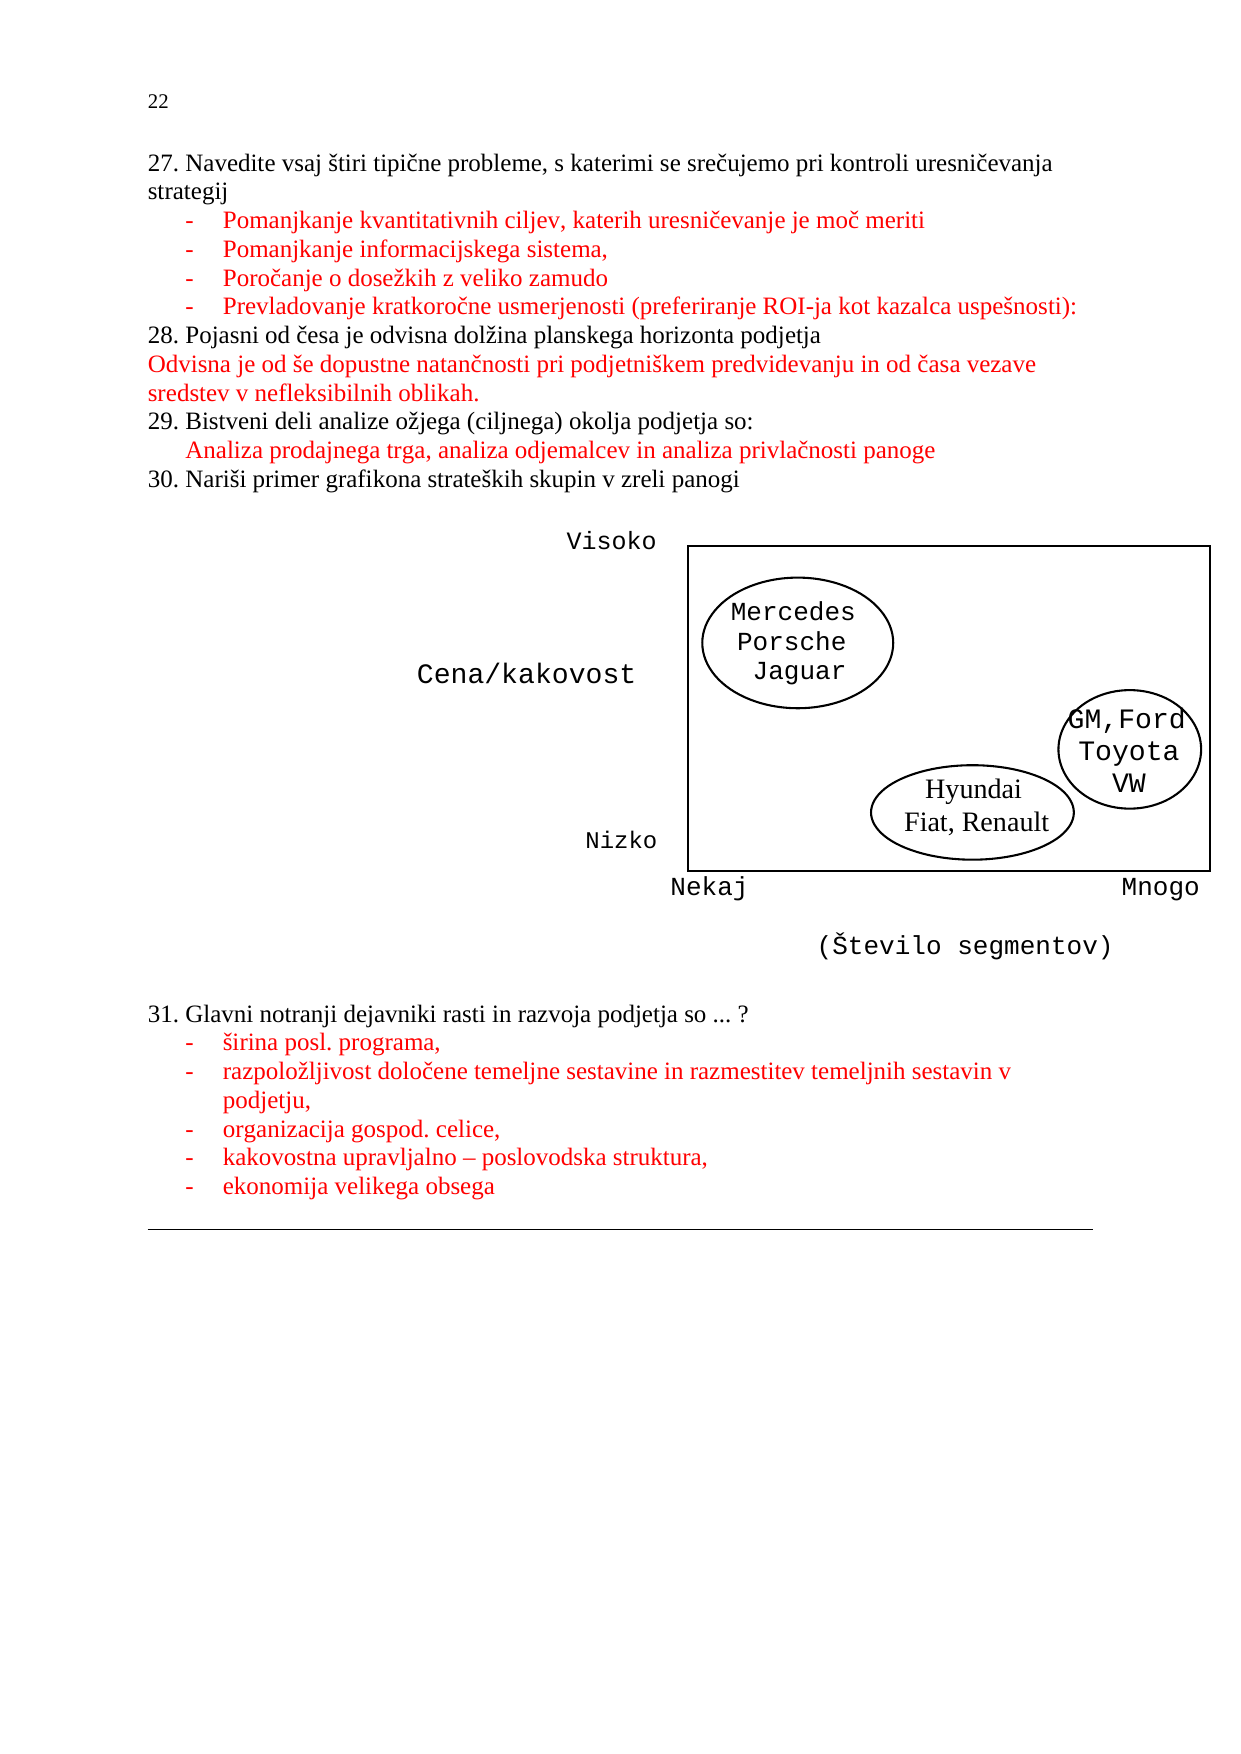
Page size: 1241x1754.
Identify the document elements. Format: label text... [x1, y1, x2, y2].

list ekonomija velikega obsega [185, 1171, 1093, 1200]
list Pomanjkanje kvantitativnih ciljev, katerih uresničevanje je moč meriti [185, 205, 1093, 234]
text 27. Navedite vsaj štiri tipične probleme, s katerimi se srečujemo pri kontroli uresničevanja strategij [148, 148, 1093, 205]
text 31. Glavni notranji dejavniki rasti in razvoja podjetja so ... ? [148, 999, 1093, 1027]
list Pomanjkanje informacijskega sistema, [185, 234, 1093, 263]
text Odvisna je od še dopustne natančnosti pri podjetniškem predvidevanju in od časa vezave sredstev v nefleksibilnih oblikah. [148, 349, 1093, 406]
text 29. Bistveni deli analize ožjega (ciljnega) okolja podjetja so: [148, 406, 1093, 435]
list širina posl. programa, [185, 1027, 1093, 1056]
list kakovostna upravljalno – poslovodska struktura, [185, 1142, 1093, 1171]
list Poročanje o dosežkih z veliko zamudo [185, 263, 1093, 291]
text Analiza prodajnega trga, analiza odjemalcev in analiza privlačnosti panoge [185, 435, 1093, 464]
text 28. Pojasni od česa je odvisna dolžina planskega horizonta podjetja [148, 320, 1093, 349]
text 30. Nariši primer grafikona strateških skupin v zreli panogi [148, 464, 1093, 493]
list razpoložljivost določene temeljne sestavine in razmestitev temeljnih sestavin v podjetju, [185, 1056, 1093, 1114]
list Prevladovanje kratkoročne usmerjenosti (preferiranje ROI-ja kot kazalca uspešnosti): [185, 291, 1093, 320]
list organizacija gospod. celice, [185, 1114, 1093, 1142]
